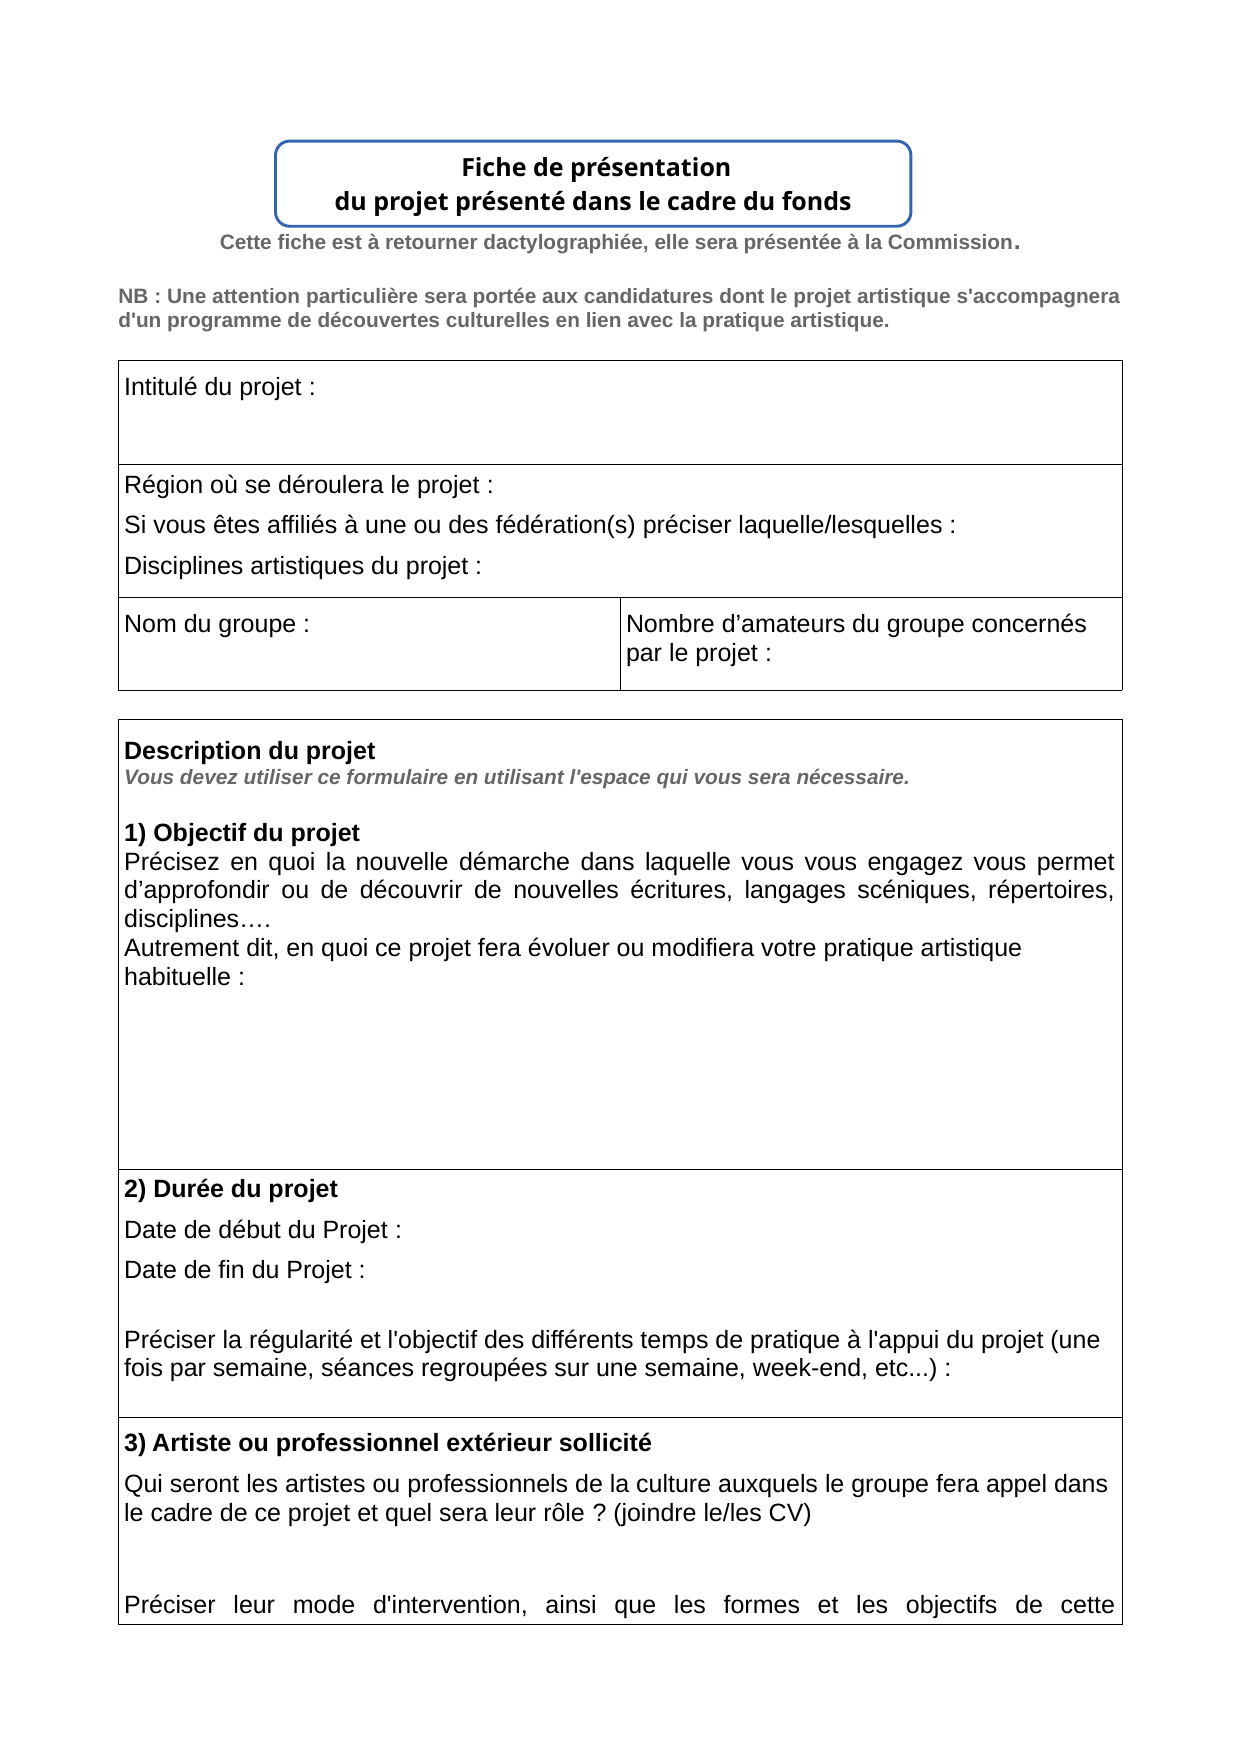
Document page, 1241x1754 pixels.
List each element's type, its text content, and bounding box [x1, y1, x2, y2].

text NB : Une attention particulière sera portée aux candidatures dont le projet artistique s'accompagnera d'un programme de découvertes culturelles en lien avec la pratique artistique. [118, 283, 1122, 331]
table_header Intitulé du projet : [119, 361, 1122, 464]
text Cette fiche est à retourner dactylographiée, elle sera présentée à la Commission. [118, 226, 1122, 255]
table_cell 3) Artiste ou professionnel extérieur sollicité Qui seront les artistes ou professionnels de la culture auxquels le groupe fera appel dans le cadre de ce projet et quel sera leur rôle ? (joindre le/les CV) Préciser leur mode d'intervention, ainsi que les formes et les objectifs de cette [119, 1418, 1122, 1624]
table_cell Région où se déroulera le projet : Si vous êtes affiliés à une ou des fédération(s) préciser laquelle/lesquelles : Disciplines artistiques du projet : [119, 465, 1122, 597]
table_cell 2) Durée du projet Date de début du Projet : Date de fin du Projet : Préciser la régularité et l'objectif des différents temps de pratique à l'appui du projet (une fois par semaine, séances regroupées sur une semaine, week-end, etc...) : [119, 1170, 1122, 1417]
table_header Description du projet Vous devez utiliser ce formulaire en utilisant l'espace qui vous sera nécessaire. 1) Objectif du projet Précisez en quoi la nouvelle démarche dans laquelle vous vous engagez vous permet d’approfondir ou de découvrir de nouvelles écritures, langages scéniques, répertoires, disciplines…. Autrement dit, en quoi ce projet fera évoluer ou modifiera votre pratique artistique habituelle : [119, 720, 1122, 1168]
table_header Nombre d’amateurs du groupe concernés par le projet : [621, 598, 1122, 690]
table_header Nom du groupe : [119, 598, 620, 690]
